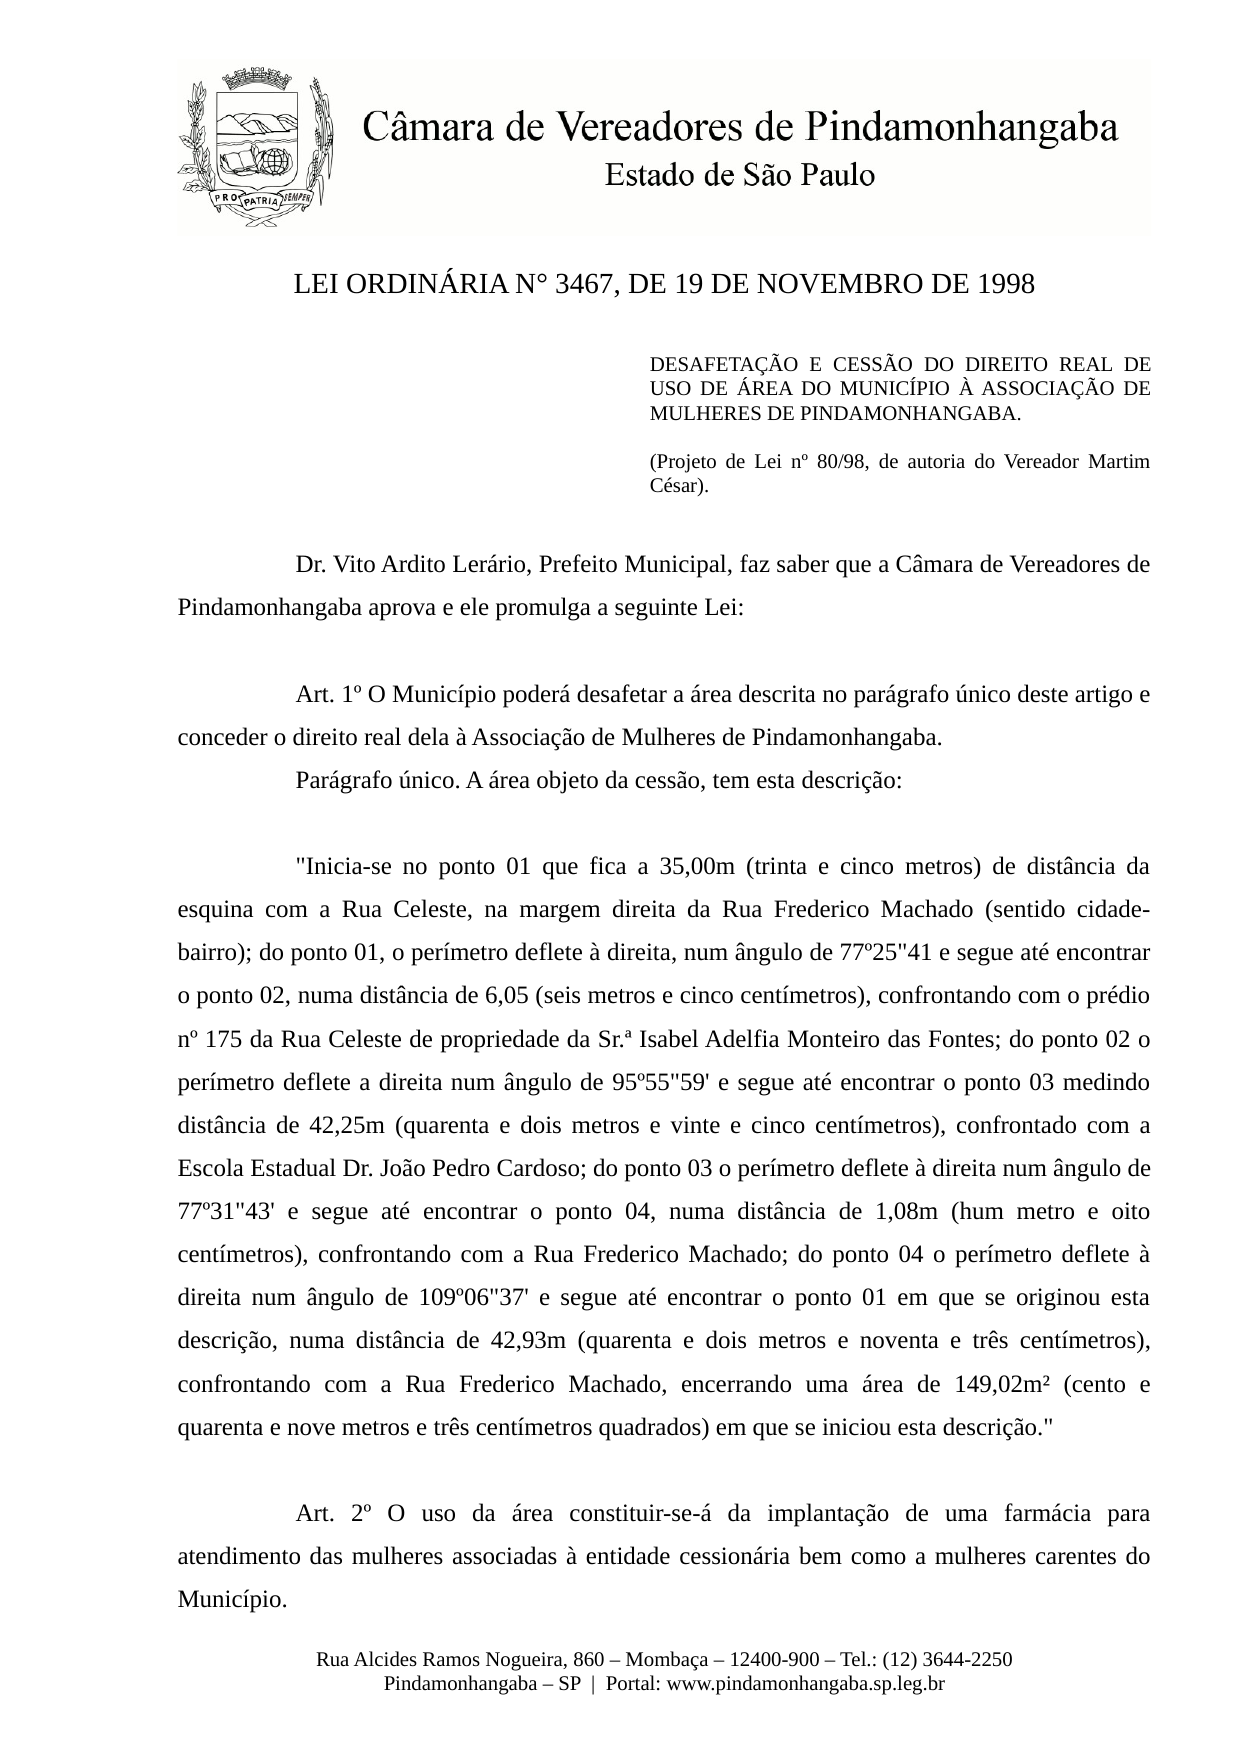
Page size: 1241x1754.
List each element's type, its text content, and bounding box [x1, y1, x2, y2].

text Art. 2º O uso da área constituir-se-á da implantação de uma farmácia para atendimento das mulheres associadas à entidade cessionária bem como a mulheres carentes do Município. [177, 1498, 1152, 1613]
text DESAFETAÇÃO E CESSÃO DO DIREITO REAL DE USO DE ÁREA DO MUNICÍPIO À ASSOCIAÇÃO DE MULHERES DE PINDAMONHANGABA. [649, 352, 1152, 424]
text Art. 1º O Município poderá desafetar a área descrita no parágrafo único deste artigo e conceder o direito real dela à Associação de Mulheres de Pindamonhangaba. [177, 679, 1152, 751]
text "Inicia-se no ponto 01 que fica a 35,00m (trinta e cinco metros) de distância da esquina com a Rua Celeste, na margem direita da Rua Frederico Machado (sentido cidade-bairro); do ponto 01, o perímetro deflete à direita, num ângulo de 77º25"41 e segue até encontrar o ponto 02, numa distância de 6,05 (seis metros e cinco centímetros), confrontando com o prédio nº 175 da Rua Celeste de propriedade da Sr.ª Isabel Adelfia Monteiro das Fontes; do ponto 02 o perímetro deflete a direita num ângulo de 95º55"59' e segue até encontrar o ponto 03 medindo distância de 42,25m (quarenta e dois metros e vinte e cinco centímetros), confrontado com a Escola Estadual Dr. João Pedro Cardoso; do ponto 03 o perímetro deflete à direita num ângulo de 77º31"43' e segue até encontrar o ponto 04, numa distância de 1,08m (hum metro e oito centímetros), confrontando com a Rua Frederico Machado; do ponto 04 o perímetro deflete à direita num ângulo de 109º06"37' e segue até encontrar o ponto 01 em que se originou esta descrição, numa distância de 42,93m (quarenta e dois metros e noventa e três centímetros), confrontando com a Rua Frederico Machado, encerrando uma área de 149,02m² (cento e quarenta e nove metros e três centímetros quadrados) em que se iniciou esta descrição." [177, 851, 1152, 1441]
text LEI ORDINÁRIA N° 3467, de 19 de novembro de 1998 [177, 266, 1152, 299]
text Dr. Vito Ardito Lerário, Prefeito Municipal, faz saber que a Câmara de Vereadores de Pindamonhangaba aprova e ele promulga a seguinte Lei: [177, 549, 1152, 621]
text Parágrafo único. A área objeto da cessão, tem esta descrição: [177, 765, 1152, 794]
picture [177, 59, 1152, 236]
text (Projeto de Lei nº 80/98, de autoria do Vereador Martim César). [649, 448, 1152, 497]
